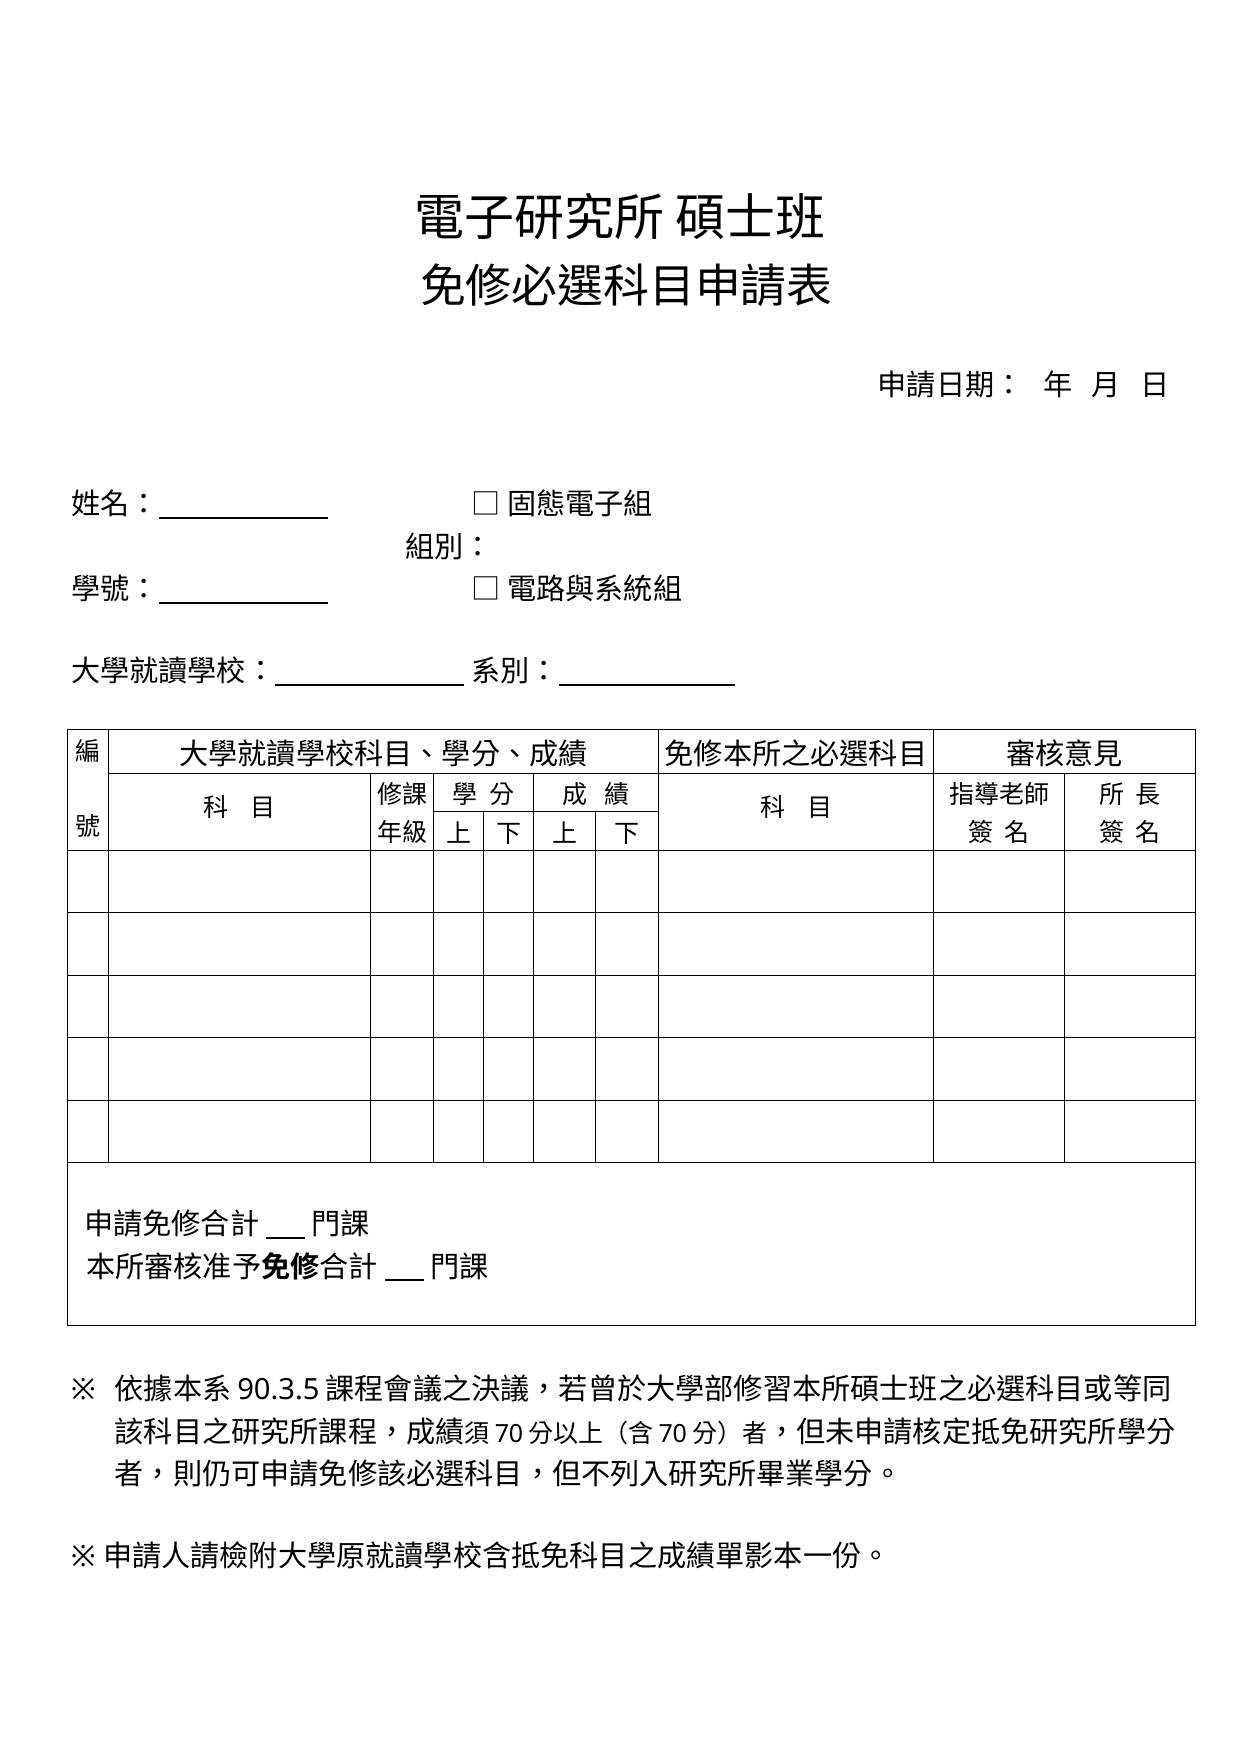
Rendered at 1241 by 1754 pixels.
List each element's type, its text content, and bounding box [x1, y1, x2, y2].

table_cell [371, 851, 433, 912]
table_header 免修本所之必選科目 [659, 730, 933, 773]
text ※ 申請人請檢附大學原就讀學校含抵免科目之成績單影本一份。 [71, 1532, 1169, 1575]
table_cell [109, 913, 370, 975]
text 學號： □ 電路與系統組 [71, 565, 1169, 608]
text 電子研究所 碩士班 [71, 177, 1169, 249]
table_cell [596, 1038, 658, 1100]
table_cell [371, 1038, 433, 1100]
table_cell 上 [434, 812, 483, 850]
table_cell [434, 851, 483, 912]
table_header 審核意見 [934, 730, 1195, 773]
table_cell [484, 976, 533, 1037]
table_cell [68, 976, 108, 1037]
table_cell [371, 976, 433, 1037]
text 大學就讀學校： 系別： [71, 647, 1169, 690]
table_cell [68, 913, 108, 975]
table_header 編 號 [68, 730, 108, 850]
table_cell [596, 1101, 658, 1162]
table_cell [371, 913, 433, 975]
table_cell [109, 1101, 370, 1162]
table_cell [434, 1101, 483, 1162]
table_cell [659, 851, 933, 912]
text 者，則仍可申請免修該必選科目，但不列入研究所畢業學分。 [71, 1451, 1240, 1493]
table_cell 下 [484, 812, 533, 850]
table_cell [534, 851, 595, 912]
text 姓名： □ 固態電子組 [71, 481, 1169, 523]
table_cell [596, 913, 658, 975]
table_cell [434, 913, 483, 975]
table_cell 申請免修合計 門課 本所審核准予免修合計 門課 [68, 1163, 1195, 1325]
table_cell 下 [596, 812, 658, 850]
table_cell [934, 913, 1064, 975]
table_cell [1065, 1038, 1195, 1100]
table_cell [109, 851, 370, 912]
table_header 大學就讀學校科目、學分、成績 [109, 730, 658, 773]
table_cell [659, 976, 933, 1037]
table_cell [534, 976, 595, 1037]
list 依據本系90.3.5課程會議之決議，若曾於大學部修習本所碩士班之必選科目或等同 [71, 1366, 1240, 1408]
table_cell 上 [534, 812, 595, 850]
table_cell [109, 976, 370, 1037]
table_cell [934, 1101, 1064, 1162]
table_cell [934, 976, 1064, 1037]
table_cell [1065, 1101, 1195, 1162]
table_cell [596, 976, 658, 1037]
table_cell 修課年級 [371, 774, 433, 850]
table_cell [596, 851, 658, 912]
table_cell 科 目 [659, 774, 933, 850]
text 組別： [71, 523, 1169, 565]
table_cell [434, 976, 483, 1037]
table_cell 指導老師 簽 名 [934, 774, 1064, 850]
table_cell 成 績 [534, 774, 658, 811]
table_cell [534, 1101, 595, 1162]
table_cell [68, 851, 108, 912]
table_cell [484, 1101, 533, 1162]
table_cell [534, 913, 595, 975]
text 免修必選科目申請表 [71, 249, 1169, 316]
table_cell [434, 1038, 483, 1100]
table_cell [534, 1038, 595, 1100]
table_cell [659, 1038, 933, 1100]
table_cell [484, 913, 533, 975]
table_cell [659, 1101, 933, 1162]
text 該科目之研究所課程，成績須70分以上（含70分）者，但未申請核定抵免研究所學分 [71, 1408, 1240, 1451]
table_cell 學 分 [434, 774, 533, 811]
table_cell [1065, 913, 1195, 975]
table_cell 所 長 簽 名 [1065, 774, 1195, 850]
table_cell [484, 1038, 533, 1100]
table_cell [109, 1038, 370, 1100]
table_cell [68, 1101, 108, 1162]
table_cell [1065, 851, 1195, 912]
table_cell [371, 1101, 433, 1162]
table_cell [484, 851, 533, 912]
table_cell 科 目 [109, 774, 370, 850]
text 申請日期： 年 月 日 [71, 361, 1169, 404]
table_cell [659, 913, 933, 975]
table_cell [68, 1038, 108, 1100]
table_cell [1065, 976, 1195, 1037]
table_cell [934, 851, 1064, 912]
table_cell [934, 1038, 1064, 1100]
